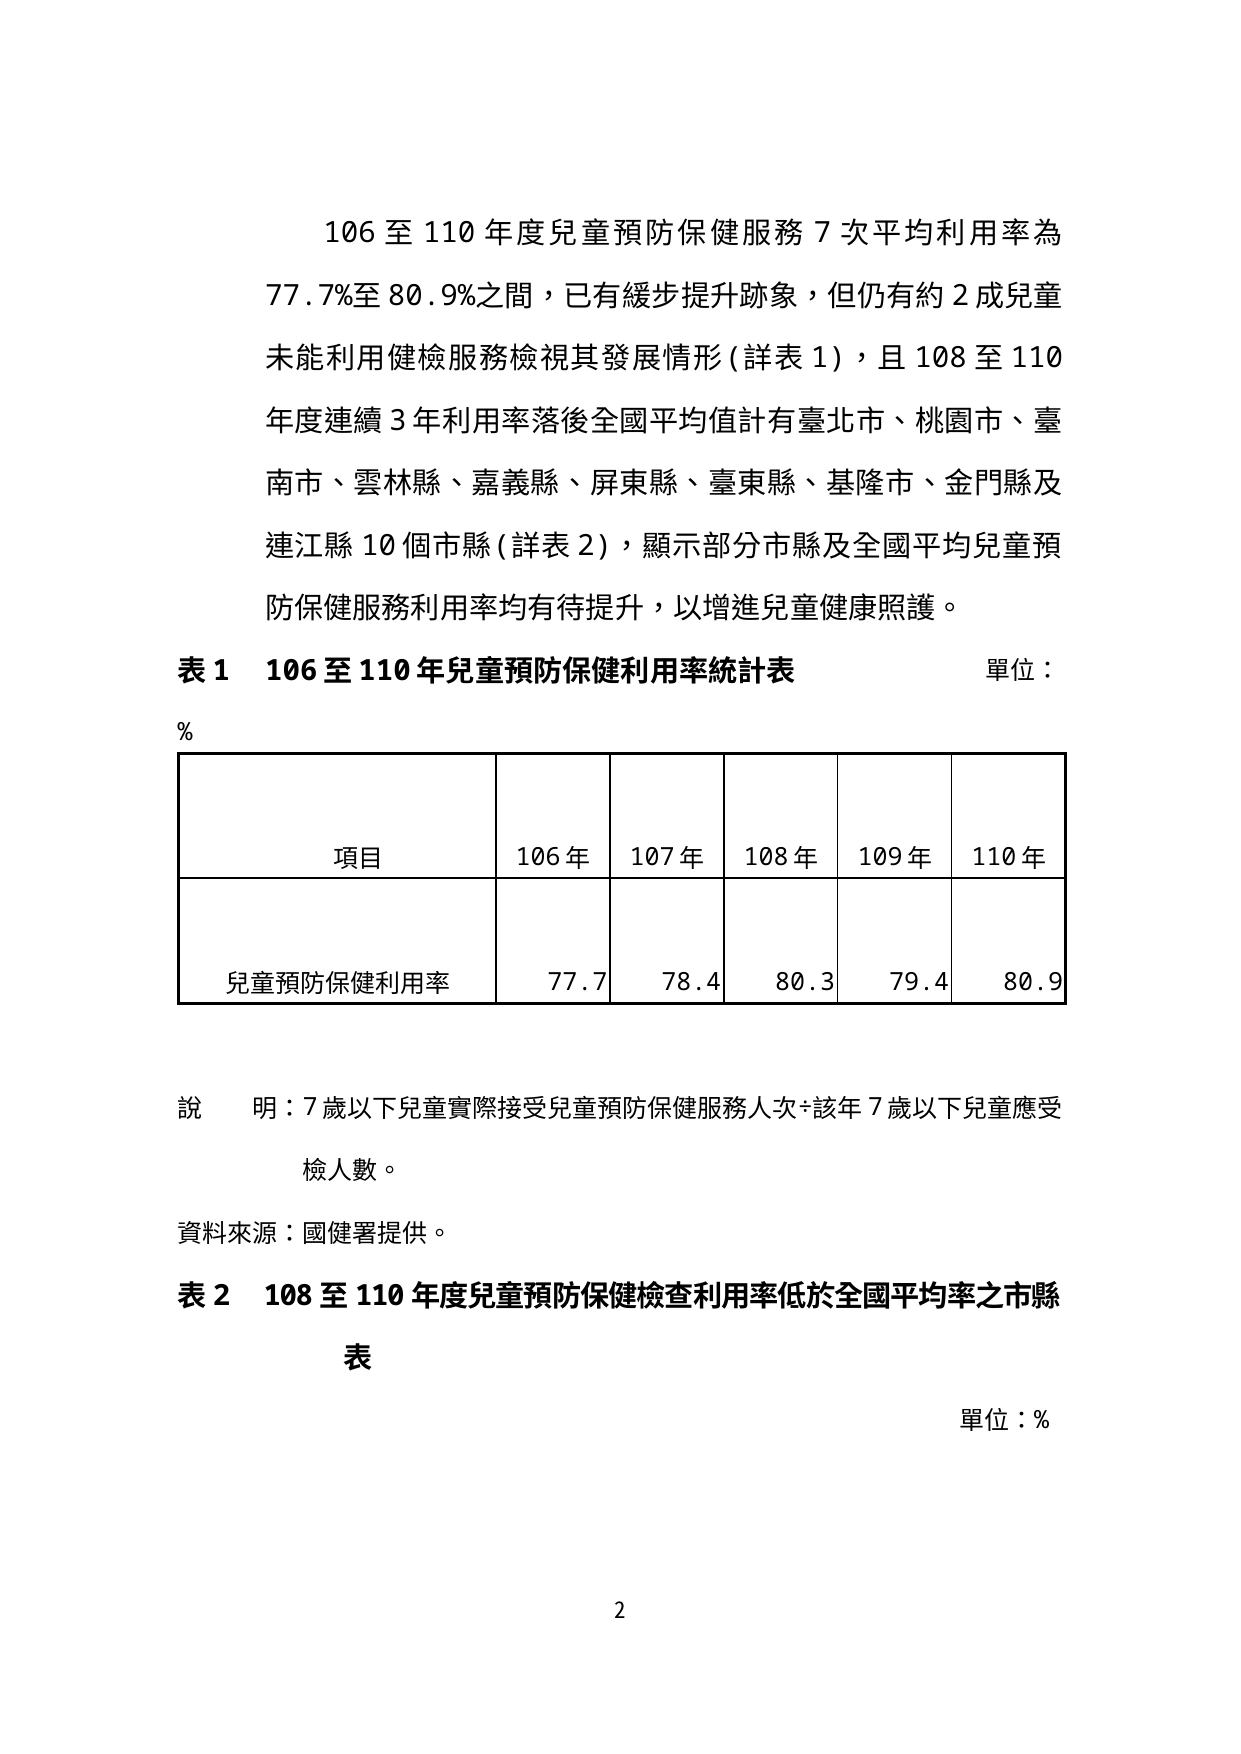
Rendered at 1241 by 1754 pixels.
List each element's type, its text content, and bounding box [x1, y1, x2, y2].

text 單位：% [177, 1377, 1049, 1439]
table_header 項目 [180, 755, 495, 877]
text 說 明：7歲以下兒童實際接受兒童預防保健服務人次÷該年7歲以下兒童應受檢人數。 [177, 1064, 1063, 1189]
text 表1 106至110年兒童預防保健利用率統計表 單位：% [177, 627, 1063, 752]
table_header 107年 [611, 755, 723, 877]
text 106至110年度兒童預防保健服務7次平均利用率為77.7%至80.9%之間，已有緩步提升跡象，但仍有約2成兒童未能利用健檢服務檢視其發展情形(詳表1)，且108至110年度連續3年利用率落後全國平均值計有臺北市、桃園市、臺南市、雲林縣、嘉義縣、屏東縣、臺東縣、基隆市、金門縣及連江縣10個市縣(詳表2)，顯示部分市縣及全國平均兒童預防保健服務利用率均有待提升，以增進兒童健康照護。 [265, 189, 1063, 627]
table_header 109年 [838, 755, 951, 877]
table_cell 78.4 [611, 879, 723, 1002]
text 表2 108至110年度兒童預防保健檢查利用率低於全國平均率之市縣表 [177, 1252, 1063, 1377]
table_cell 80.9 [952, 879, 1064, 1002]
table_header 106年 [497, 755, 609, 877]
table_cell 80.3 [725, 879, 837, 1002]
text 資料來源：國健署提供。 [177, 1189, 1063, 1252]
table_cell 兒童預防保健利用率 [180, 879, 495, 1002]
table_cell 77.7 [497, 879, 609, 1002]
table_header 108年 [725, 755, 837, 877]
table_header 110年 [952, 755, 1064, 877]
table_cell 79.4 [838, 879, 951, 1002]
